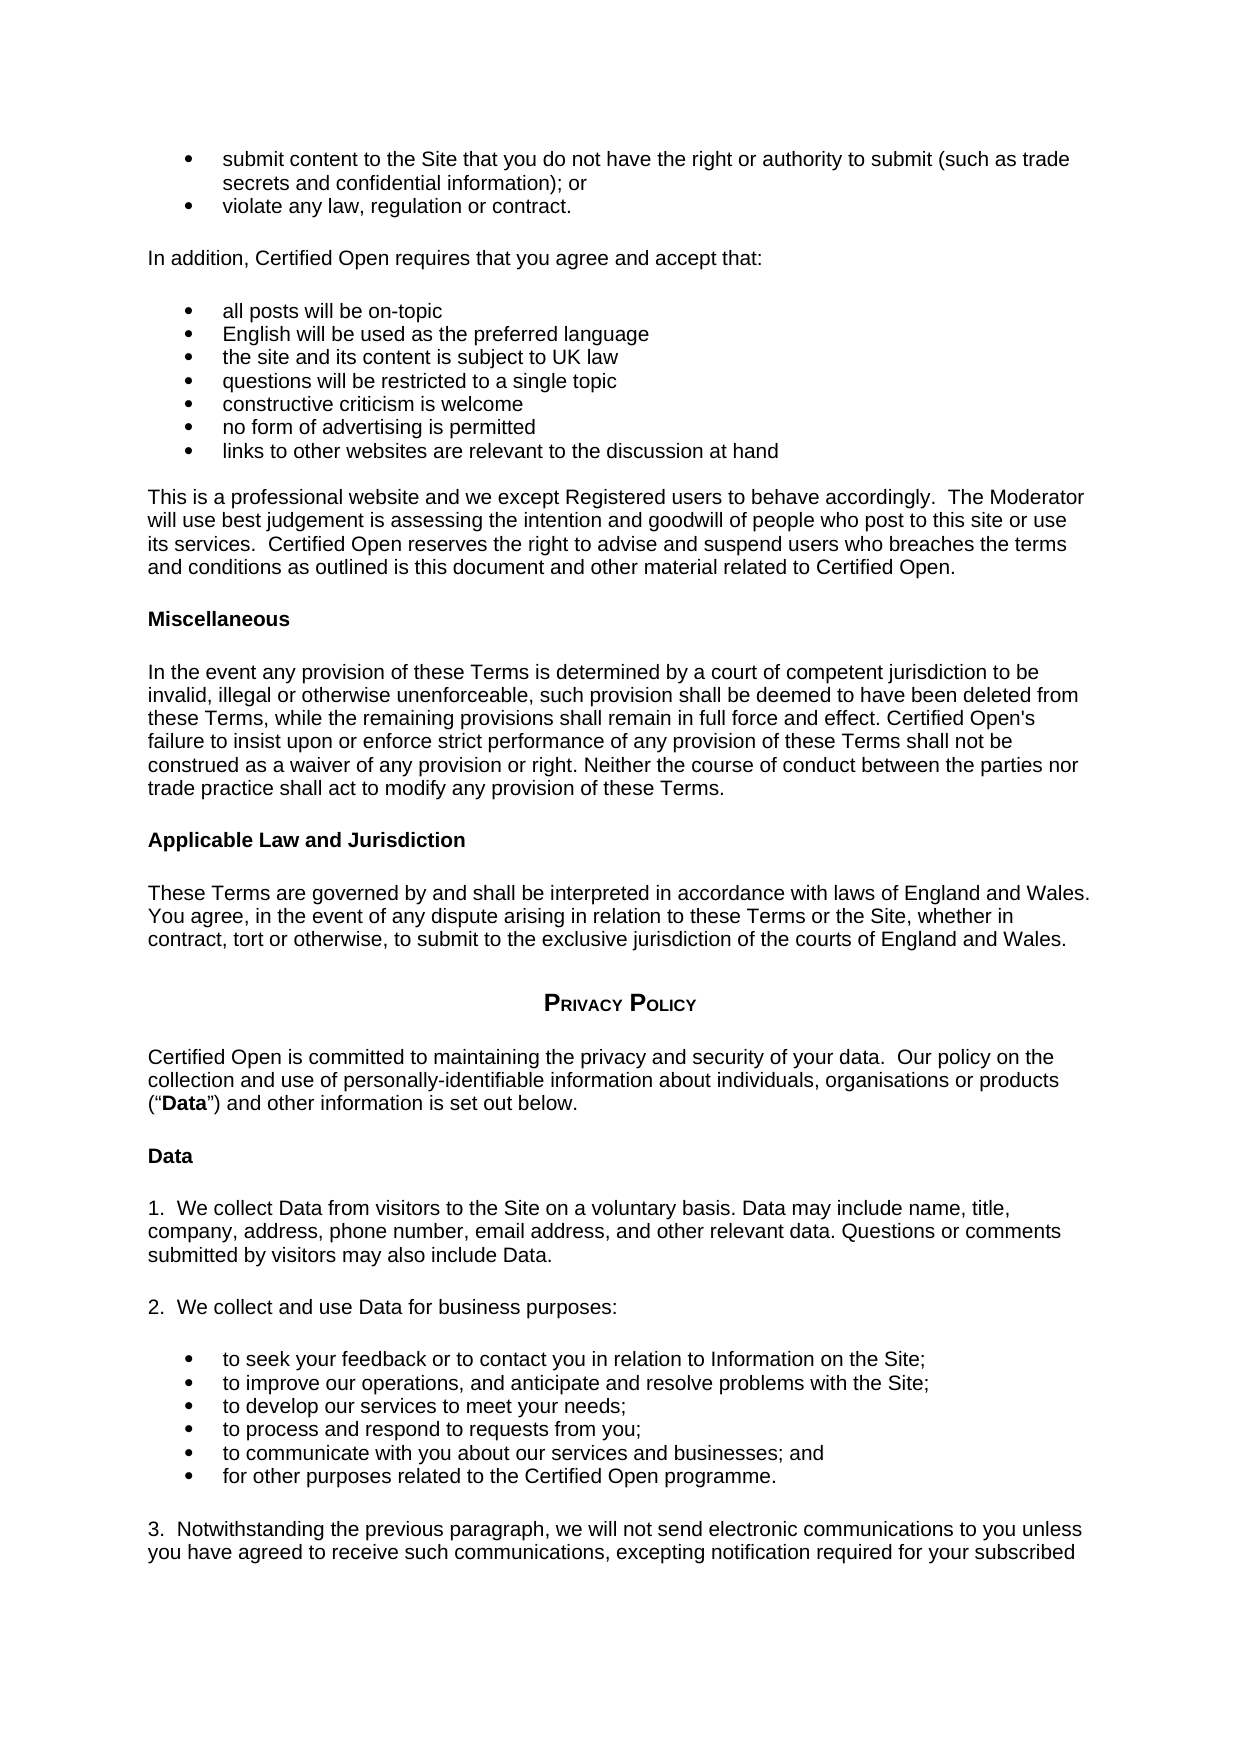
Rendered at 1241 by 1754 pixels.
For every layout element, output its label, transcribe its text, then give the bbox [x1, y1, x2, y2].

list questions will be restricted to a single topic [185, 369, 1092, 392]
list submit content to the Site that you do not have the right or authority to submit (such as trade secrets and confidential information); or [185, 148, 1092, 194]
text In addition, Certified Open requires that you agree and accept that: [147, 247, 1092, 270]
text This is a professional website and we except Registered users to behave accordingly. The Moderator will use best judgement is assessing the intention and goodwill of people who post to this site or use its services. Certified Open reserves the right to advise and suspend users who breaches the terms and conditions as outlined is this document and other material related to Certified Open. [147, 486, 1092, 579]
list the site and its content is subject to UK law [185, 346, 1092, 369]
list no form of advertising is permitted [185, 416, 1092, 439]
list all posts will be on-topic [185, 299, 1092, 322]
list violate any law, regulation or contract. [185, 194, 1092, 218]
list to communicate with you about our services and businesses; and [185, 1441, 1092, 1464]
text 3. Notwithstanding the previous paragraph, we will not send electronic communications to you unless you have agreed to receive such communications, excepting notification required for your subscribed [148, 1517, 1092, 1563]
list to process and respond to requests from you; [185, 1418, 1092, 1441]
text These Terms are governed by and shall be interpreted in accordance with laws of England and Wales. You agree, in the event of any dispute arising in relation to these Terms or the Site, whether in contract, tort or otherwise, to submit to the exclusive jurisdiction of the courts of England and Wales. [148, 881, 1092, 951]
text Data [148, 1144, 1092, 1167]
text 2. We collect and use Data for business purposes: [148, 1296, 1092, 1319]
text Certified Open is committed to maintaining the privacy and security of your data. Our policy on the collection and use of personally-identifiable information about individuals, organisations or products (“Data”) and other information is set out below. [148, 1045, 1092, 1115]
list for other purposes related to the Certified Open programme. [185, 1464, 1092, 1488]
text Privacy Policy [148, 988, 1092, 1016]
list to improve our operations, and anticipate and resolve problems with the Site; [185, 1371, 1092, 1394]
text Miscellaneous [148, 608, 1092, 631]
list to seek your feedback or to contact you in relation to Information on the Site; [185, 1348, 1092, 1371]
list constructive criticism is welcome [185, 392, 1092, 416]
list to develop our services to meet your needs; [185, 1394, 1092, 1418]
text In the event any provision of these Terms is determined by a court of competent jurisdiction to be invalid, illegal or otherwise unenforceable, such provision shall be deemed to have been deleted from these Terms, while the remaining provisions shall remain in full force and effect. Certified Open's failure to insist upon or enforce strict performance of any provision of these Terms shall not be construed as a waiver of any provision or right. Neither the course of conduct between the parties nor trade practice shall act to modify any provision of these Terms. [148, 660, 1092, 799]
list English will be used as the preferred language [185, 322, 1092, 346]
text Applicable Law and Jurisdiction [148, 829, 1092, 852]
list links to other websites are relevant to the discussion at hand [185, 439, 1092, 462]
